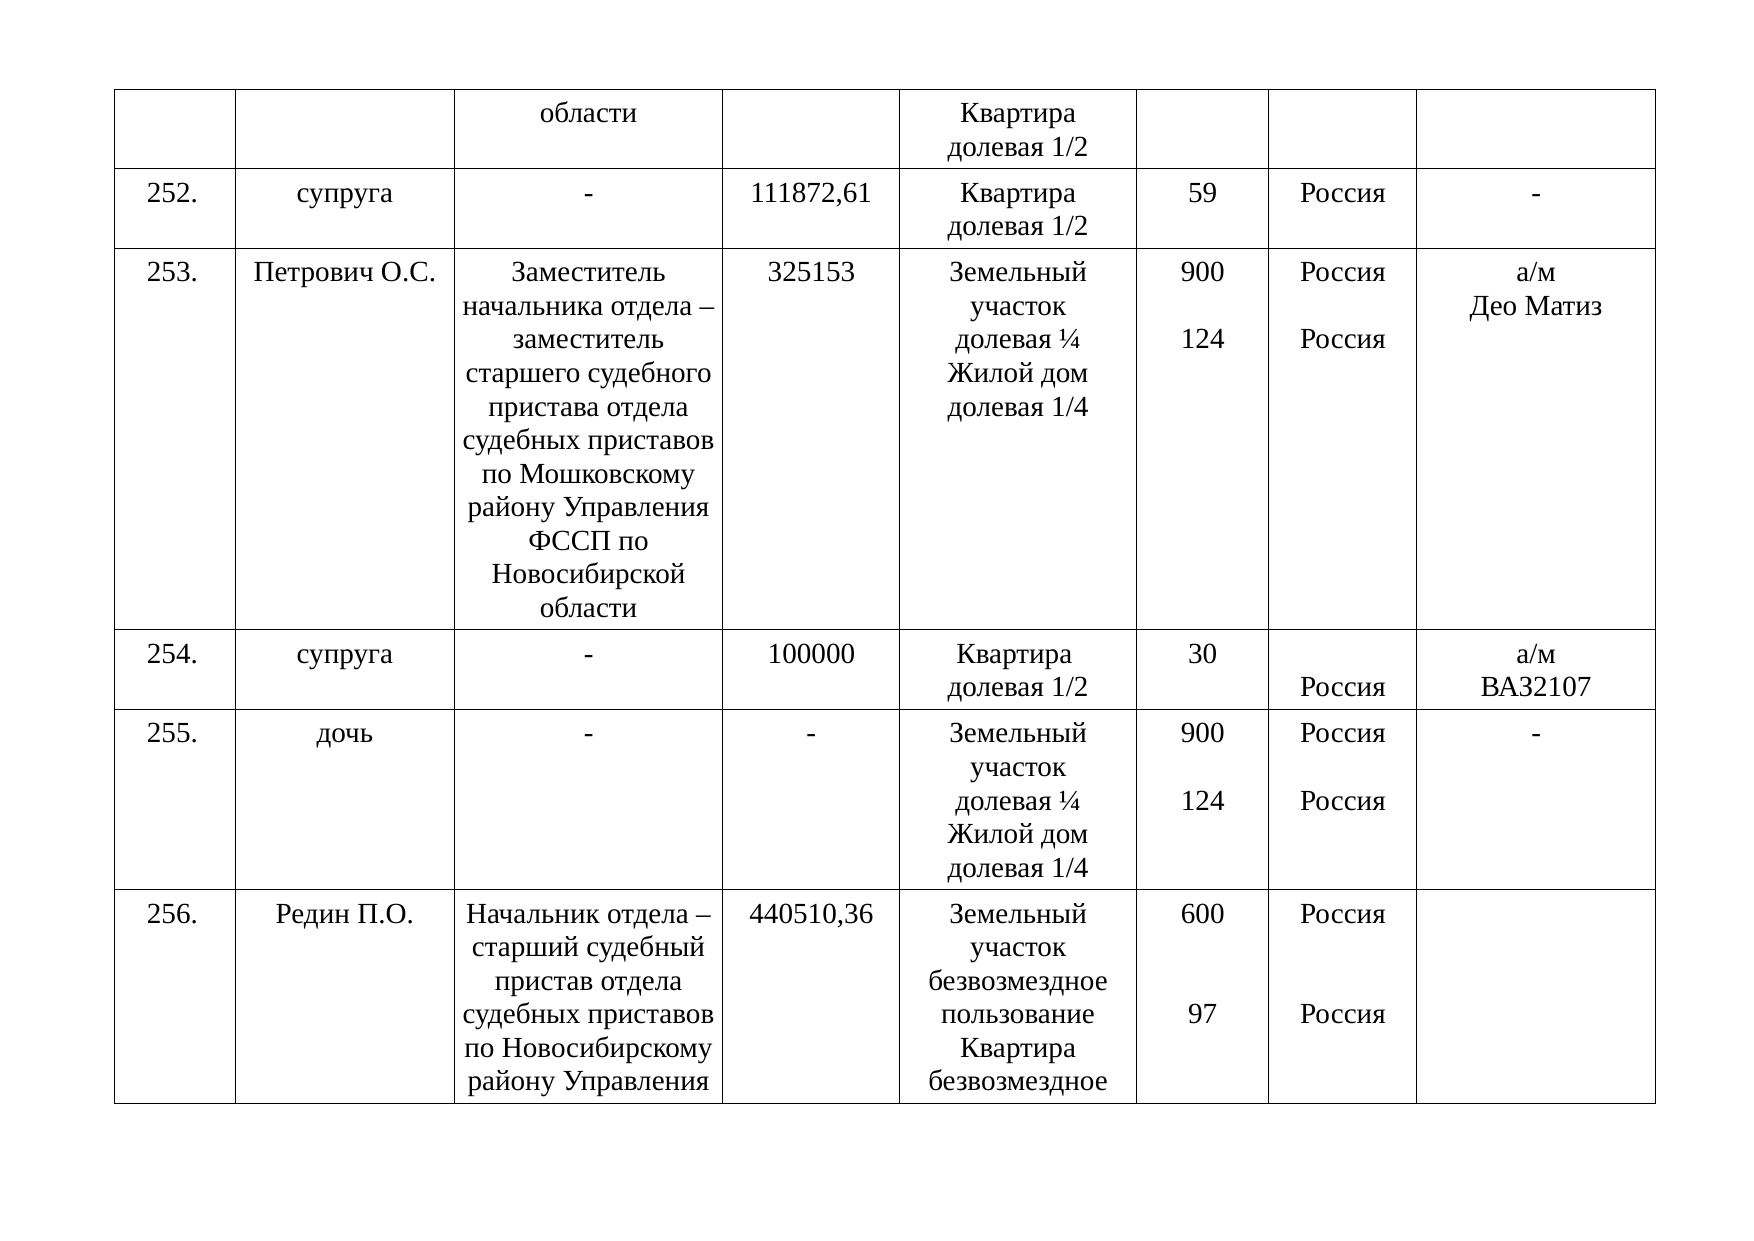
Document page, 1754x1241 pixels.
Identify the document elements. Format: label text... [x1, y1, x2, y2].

table_cell 100000 [723, 630, 899, 709]
table_cell дочь [236, 710, 454, 889]
table_cell [115, 249, 235, 629]
table_cell супруга [236, 630, 454, 709]
table_cell 900 124 [1137, 710, 1268, 889]
table_cell Земельный участок безвозмездное пользование Квартира безвозмездное [900, 890, 1136, 1103]
table_cell [115, 90, 235, 168]
table_cell 325153 [723, 249, 899, 629]
table_cell Квартира долевая 1/2 [900, 169, 1136, 248]
table_cell Квартира долевая 1/2 [900, 630, 1136, 709]
table_cell Земельный участок долевая ¼ Жилой дом долевая 1/4 [900, 710, 1136, 889]
table_cell Россия Россия [1269, 710, 1416, 889]
table_cell [115, 710, 235, 889]
table_cell 111872,61 [723, 169, 899, 248]
table_cell - [455, 710, 722, 889]
table_cell 30 [1137, 630, 1268, 709]
table_cell Заместитель начальника отдела – заместитель старшего судебного пристава отдела судебных приставов по Мошковскому району Управления ФССП по Новосибирской области [455, 249, 722, 629]
table_cell - [723, 710, 899, 889]
table_cell [115, 630, 235, 709]
table_cell 900 124 [1137, 249, 1268, 629]
table_cell [1269, 90, 1416, 168]
table_cell [115, 890, 235, 1103]
table_cell [236, 90, 454, 168]
table_cell Петрович О.С. [236, 249, 454, 629]
table_cell 59 [1137, 169, 1268, 248]
table_cell а/м ВАЗ2107 [1417, 630, 1655, 709]
table_cell области [455, 90, 722, 168]
table_cell Земельный участок долевая ¼ Жилой дом долевая 1/4 [900, 249, 1136, 629]
table_cell [115, 169, 235, 248]
table_cell супруга [236, 169, 454, 248]
table_cell - [455, 169, 722, 248]
table_cell а/м Део Матиз [1417, 249, 1655, 629]
table_cell [1417, 890, 1655, 1103]
table_cell 440510,36 [723, 890, 899, 1103]
table_cell Квартира долевая 1/2 [900, 90, 1136, 168]
table_cell [723, 90, 899, 168]
table_cell [1137, 90, 1268, 168]
table_cell Начальник отдела – старший судебный пристав отдела судебных приставов по Новосибирскому району Управления [455, 890, 722, 1103]
table_cell - [1417, 710, 1655, 889]
table_cell Редин П.О. [236, 890, 454, 1103]
table_cell Россия [1269, 630, 1416, 709]
table_cell - [455, 630, 722, 709]
table_cell Россия [1269, 169, 1416, 248]
table_cell Россия Россия [1269, 249, 1416, 629]
table_cell 600 97 [1137, 890, 1268, 1103]
table_cell - [1417, 169, 1655, 248]
table_cell [1417, 90, 1655, 168]
table_cell Россия Россия [1269, 890, 1416, 1103]
